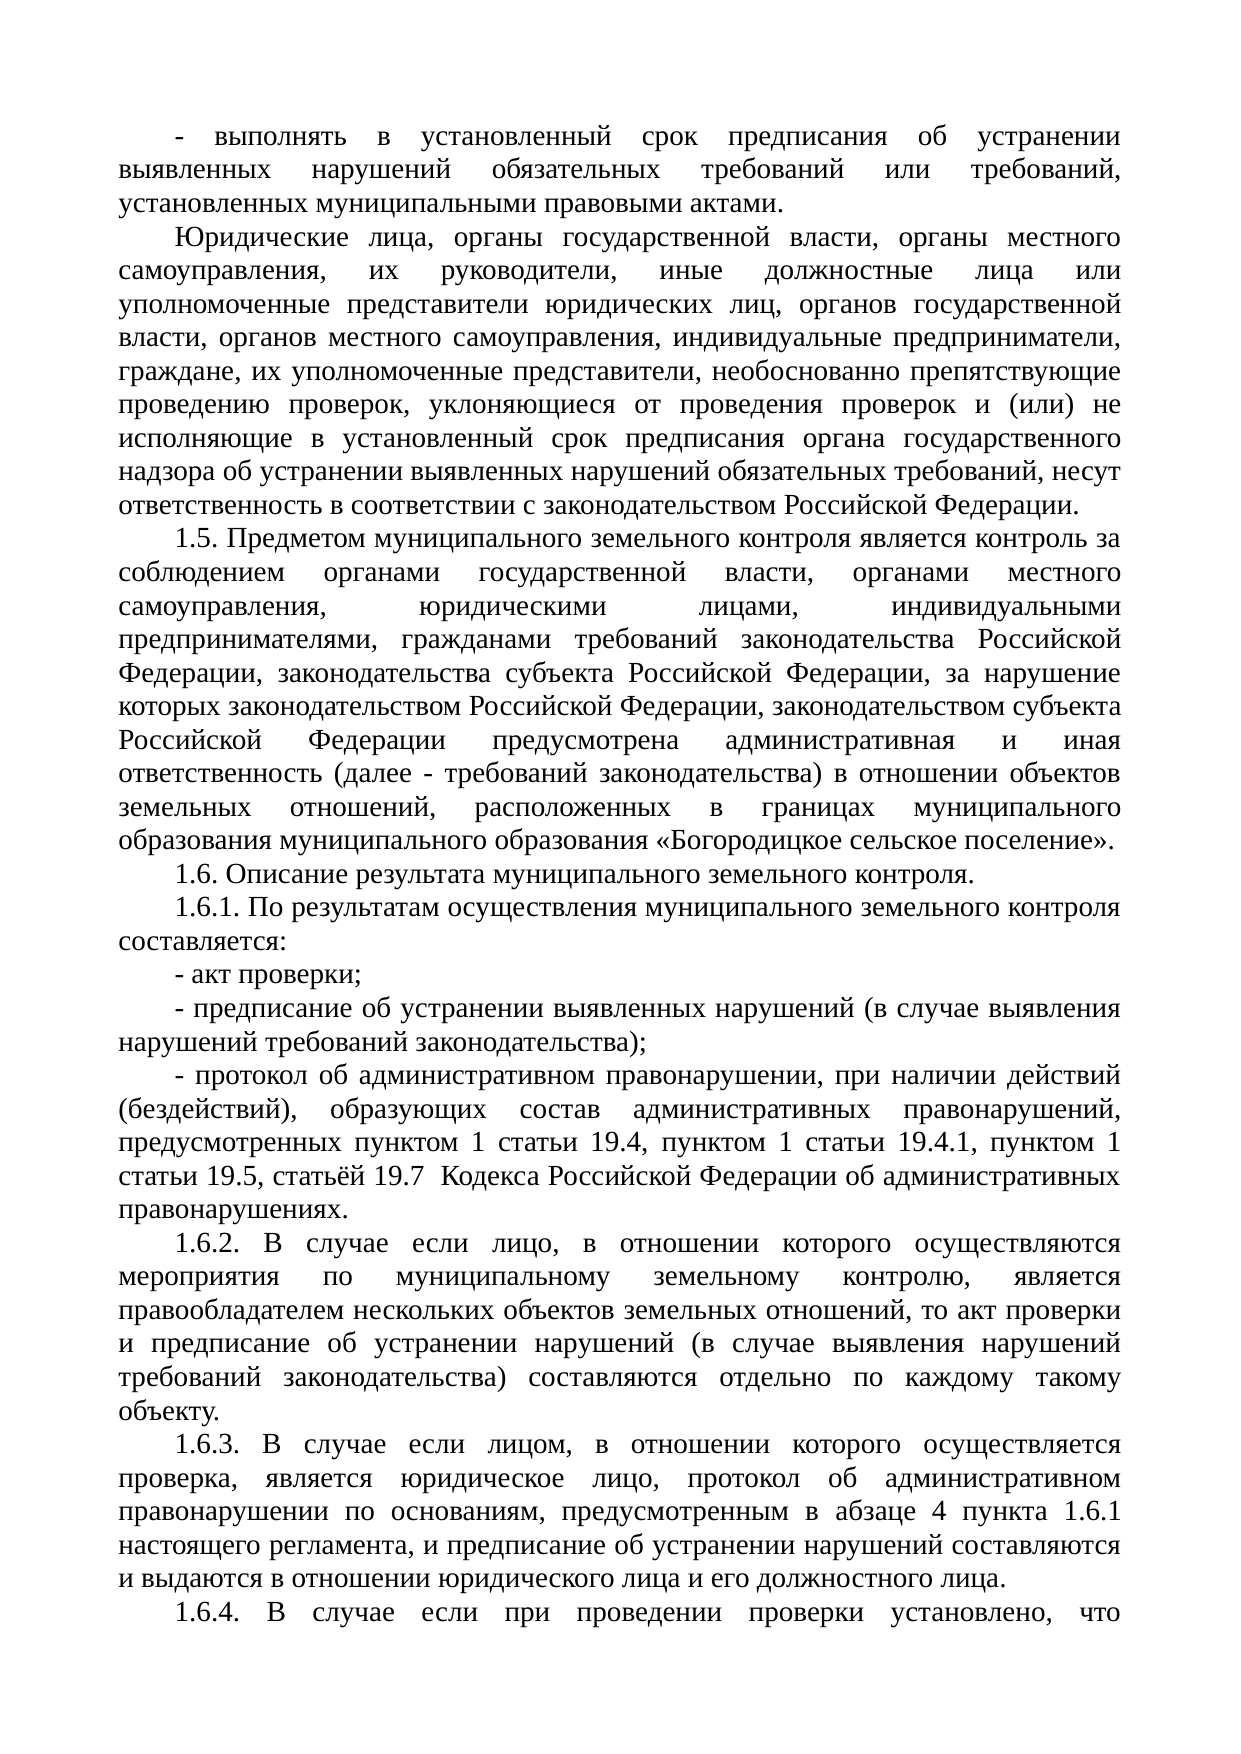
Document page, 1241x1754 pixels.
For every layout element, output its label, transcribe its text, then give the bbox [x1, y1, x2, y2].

text - протокол об административном правонарушении, при наличии действий (бездействий), образующих состав административных правонарушений, предусмотренных пунктом 1 статьи 19.4, пунктом 1 статьи 19.4.1, пунктом 1 статьи 19.5, статьёй 19.7 Кодекса Российской Федерации об административных правонарушениях. [118, 1057, 1122, 1225]
text - предписание об устранении выявленных нарушений (в случае выявления нарушений требований законодательства); [118, 990, 1122, 1057]
text 1.5. Предметом муниципального земельного контроля является контроль за соблюдением органами государственной власти, органами местного самоуправления, юридическими лицами, индивидуальными предпринимателями, гражданами требований законодательства Российской Федерации, законодательства субъекта Российской Федерации, за нарушение которых законодательством Российской Федерации, законодательством субъекта Российской Федерации предусмотрена административная и иная ответственность (далее - требований законодательства) в отношении объектов земельных отношений, расположенных в границах муниципального образования муниципального образования «Богородицкое сельское поселение». [118, 521, 1122, 856]
text 1.6. Описание результата муниципального земельного контроля. [118, 856, 1122, 889]
text 1.6.1. По результатам осуществления муниципального земельного контроля составляется: [118, 889, 1122, 957]
text - акт проверки; [118, 957, 1122, 990]
text Юридические лица, органы государственной власти, органы местного самоуправления, их руководители, иные должностные лица или уполномоченные представители юридических лиц, органов государственной власти, органов местного самоуправления, индивидуальные предприниматели, граждане, их уполномоченные представители, необоснованно препятствующие проведению проверок, уклоняющиеся от проведения проверок и (или) не исполняющие в установленный срок предписания органа государственного надзора об устранении выявленных нарушений обязательных требований, несут ответственность в соответствии с законодательством Российской Федерации. [118, 219, 1122, 521]
text 1.6.4. В случае если при проведении проверки установлено, что [118, 1594, 1122, 1627]
text 1.6.2. В случае если лицо, в отношении которого осуществляются мероприятия по муниципальному земельному контролю, является правообладателем нескольких объектов земельных отношений, то акт проверки и предписание об устранении нарушений (в случае выявления нарушений требований законодательства) составляются отдельно по каждому такому объекту. [118, 1225, 1122, 1426]
text 1.6.3. В случае если лицом, в отношении которого осуществляется проверка, является юридическое лицо, протокол об административном правонарушении по основаниям, предусмотренным в абзаце 4 пункта 1.6.1 настоящего регламента, и предписание об устранении нарушений составляются и выдаются в отношении юридического лица и его должностного лица. [118, 1426, 1122, 1594]
text - выполнять в установленный срок предписания об устранении выявленных нарушений обязательных требований или требований, установленных муниципальными правовыми актами. [118, 118, 1122, 219]
